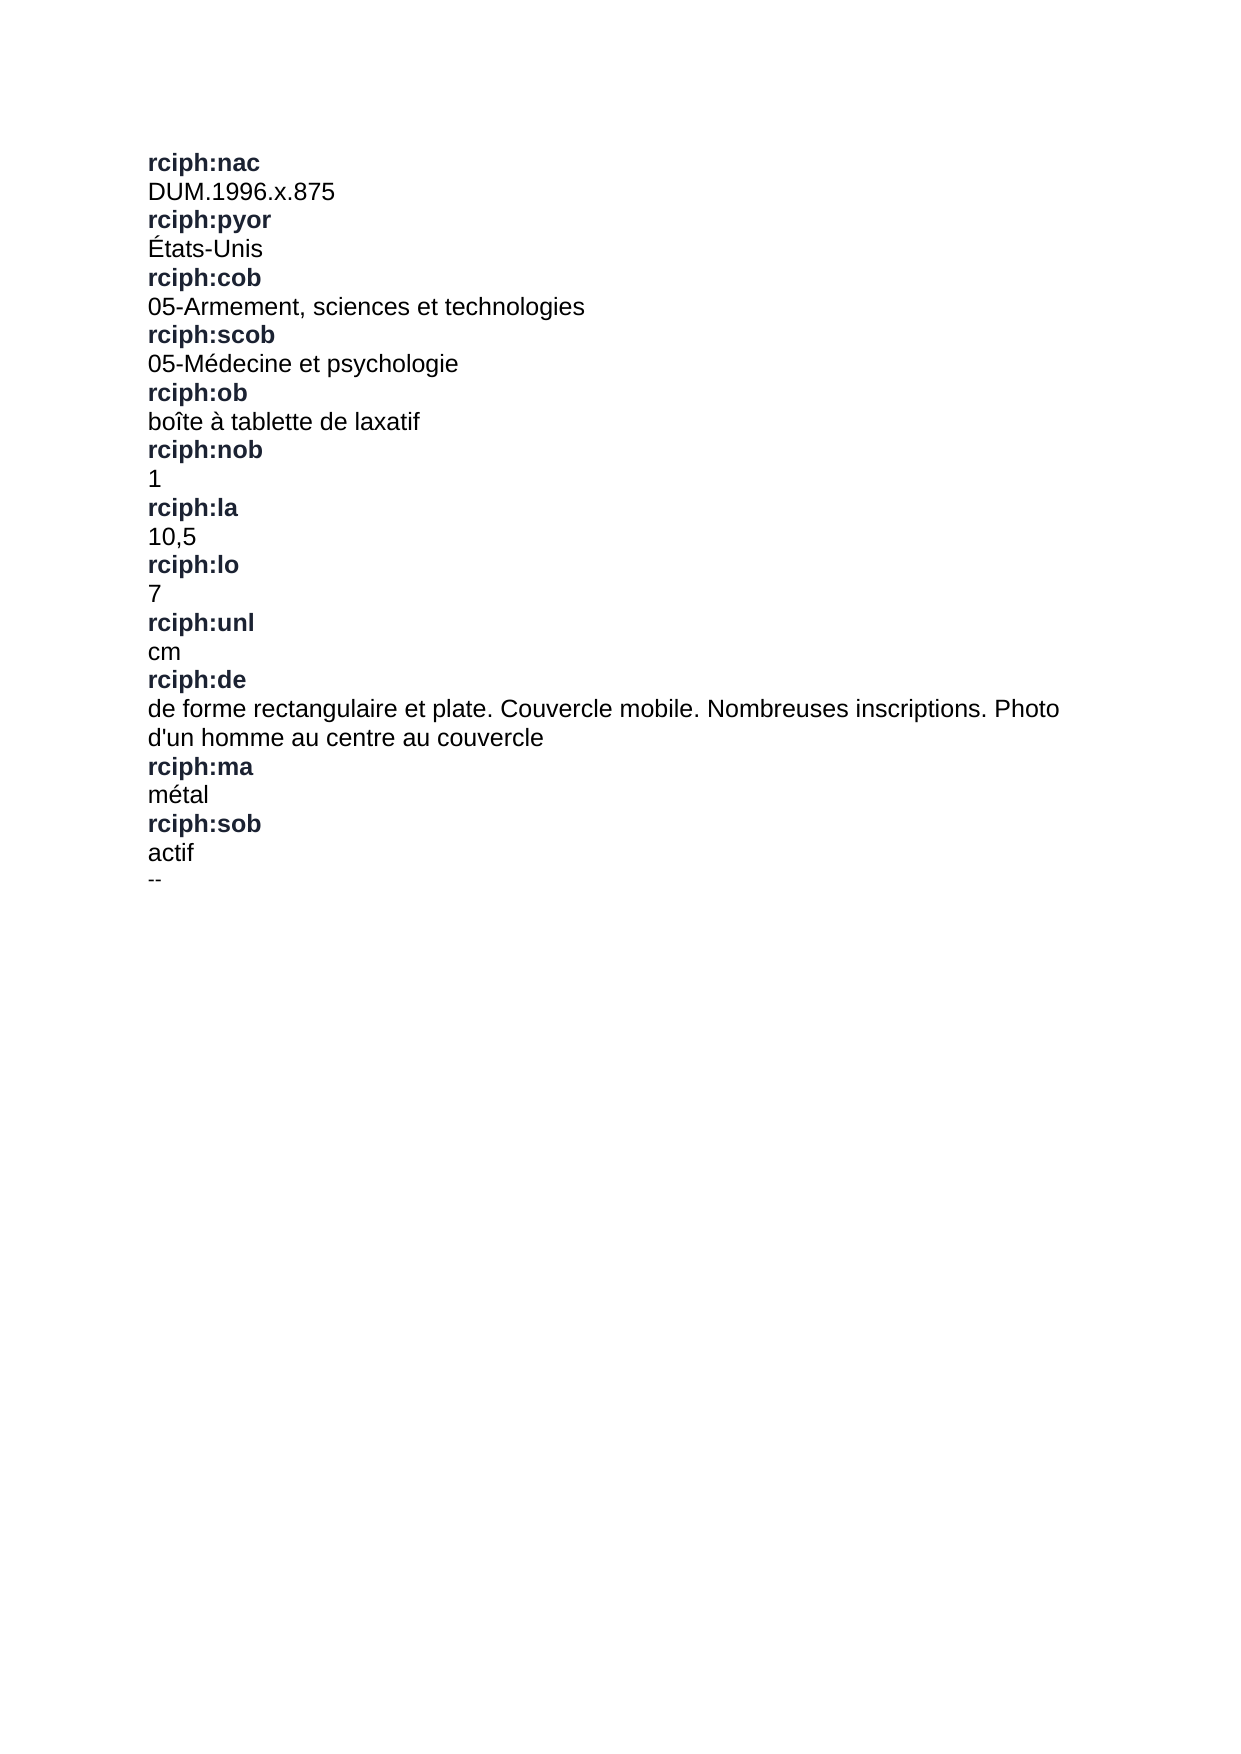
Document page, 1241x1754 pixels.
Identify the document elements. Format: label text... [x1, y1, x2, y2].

text rciph:de [148, 665, 1092, 694]
text rciph:la [148, 493, 1092, 521]
text -- [148, 866, 1092, 890]
text 05-Médecine et psychologie [148, 349, 1092, 378]
text rciph:lo [148, 550, 1092, 579]
text 10,5 [148, 521, 1092, 550]
text boîte à tablette de laxatif [148, 406, 1092, 435]
text actif [148, 838, 1092, 866]
text États-Unis [148, 234, 1092, 263]
text cm [148, 636, 1092, 665]
text rciph:pyor [148, 205, 1092, 234]
text rciph:nob [148, 435, 1092, 464]
text rciph:cob [148, 263, 1092, 291]
text rciph:scob [148, 320, 1092, 349]
text rciph:ob [148, 378, 1092, 406]
text métal [148, 780, 1092, 809]
text rciph:ma [148, 751, 1092, 780]
text de forme rectangulaire et plate. Couvercle mobile. Nombreuses inscriptions. Photo d'un homme au centre au couvercle [148, 694, 1092, 751]
text rciph:nac [148, 148, 1092, 176]
text DUM.1996.x.875 [148, 176, 1092, 205]
text rciph:sob [148, 809, 1092, 838]
text 7 [148, 579, 1092, 608]
text 1 [148, 464, 1092, 493]
text rciph:unl [148, 608, 1092, 636]
text 05-Armement, sciences et technologies [148, 291, 1092, 320]
